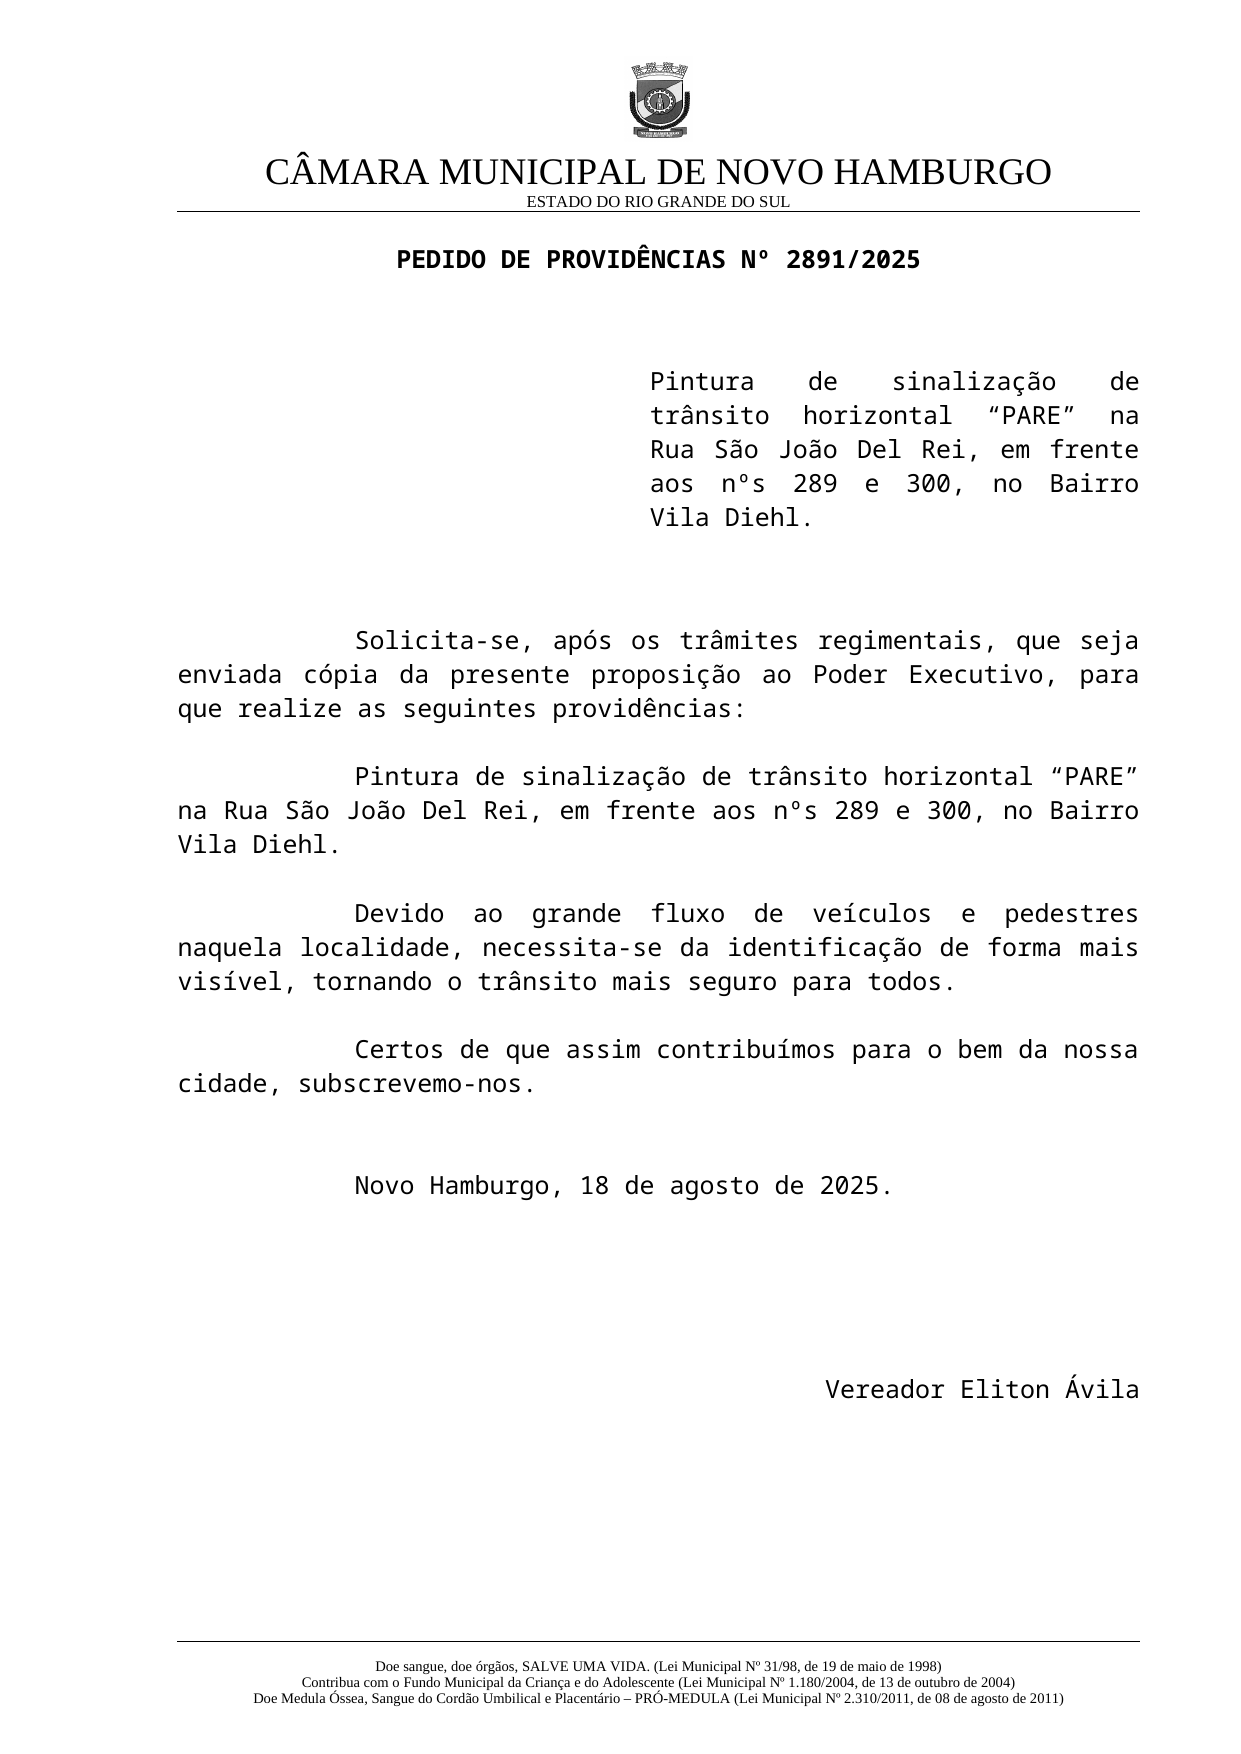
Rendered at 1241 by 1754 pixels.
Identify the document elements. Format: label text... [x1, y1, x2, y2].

text Pintura de sinalização de trânsito horizontal “PARE” na Rua São João Del Rei, em frente aos nºs 289 e 300, no Bairro Vila Diehl. [649, 364, 1140, 534]
text Devido ao grande fluxo de veículos e pedestres naquela localidade, necessita-se da identificação de forma mais visível, tornando o trânsito mais seguro para todos. [177, 895, 1140, 997]
text Pintura de sinalização de trânsito horizontal “PARE” na Rua São João Del Rei, em frente aos nºs 289 e 300, no Bairro Vila Diehl. [177, 759, 1140, 861]
text PEDIDO DE PROVIDÊNCIAS Nº 2891/2025 [177, 241, 1140, 275]
text Certos de que assim contribuímos para o bem da nossa cidade, subscrevemo-nos. [177, 1031, 1140, 1099]
text Novo Hamburgo, 18 de agosto de 2025. [177, 1168, 1140, 1202]
text Solicita-se, após os trâmites regimentais, que seja enviada cópia da presente proposição ao Poder Executivo, para que realize as seguintes providências: [177, 623, 1140, 725]
text Vereador Eliton Ávila [177, 1372, 1140, 1406]
